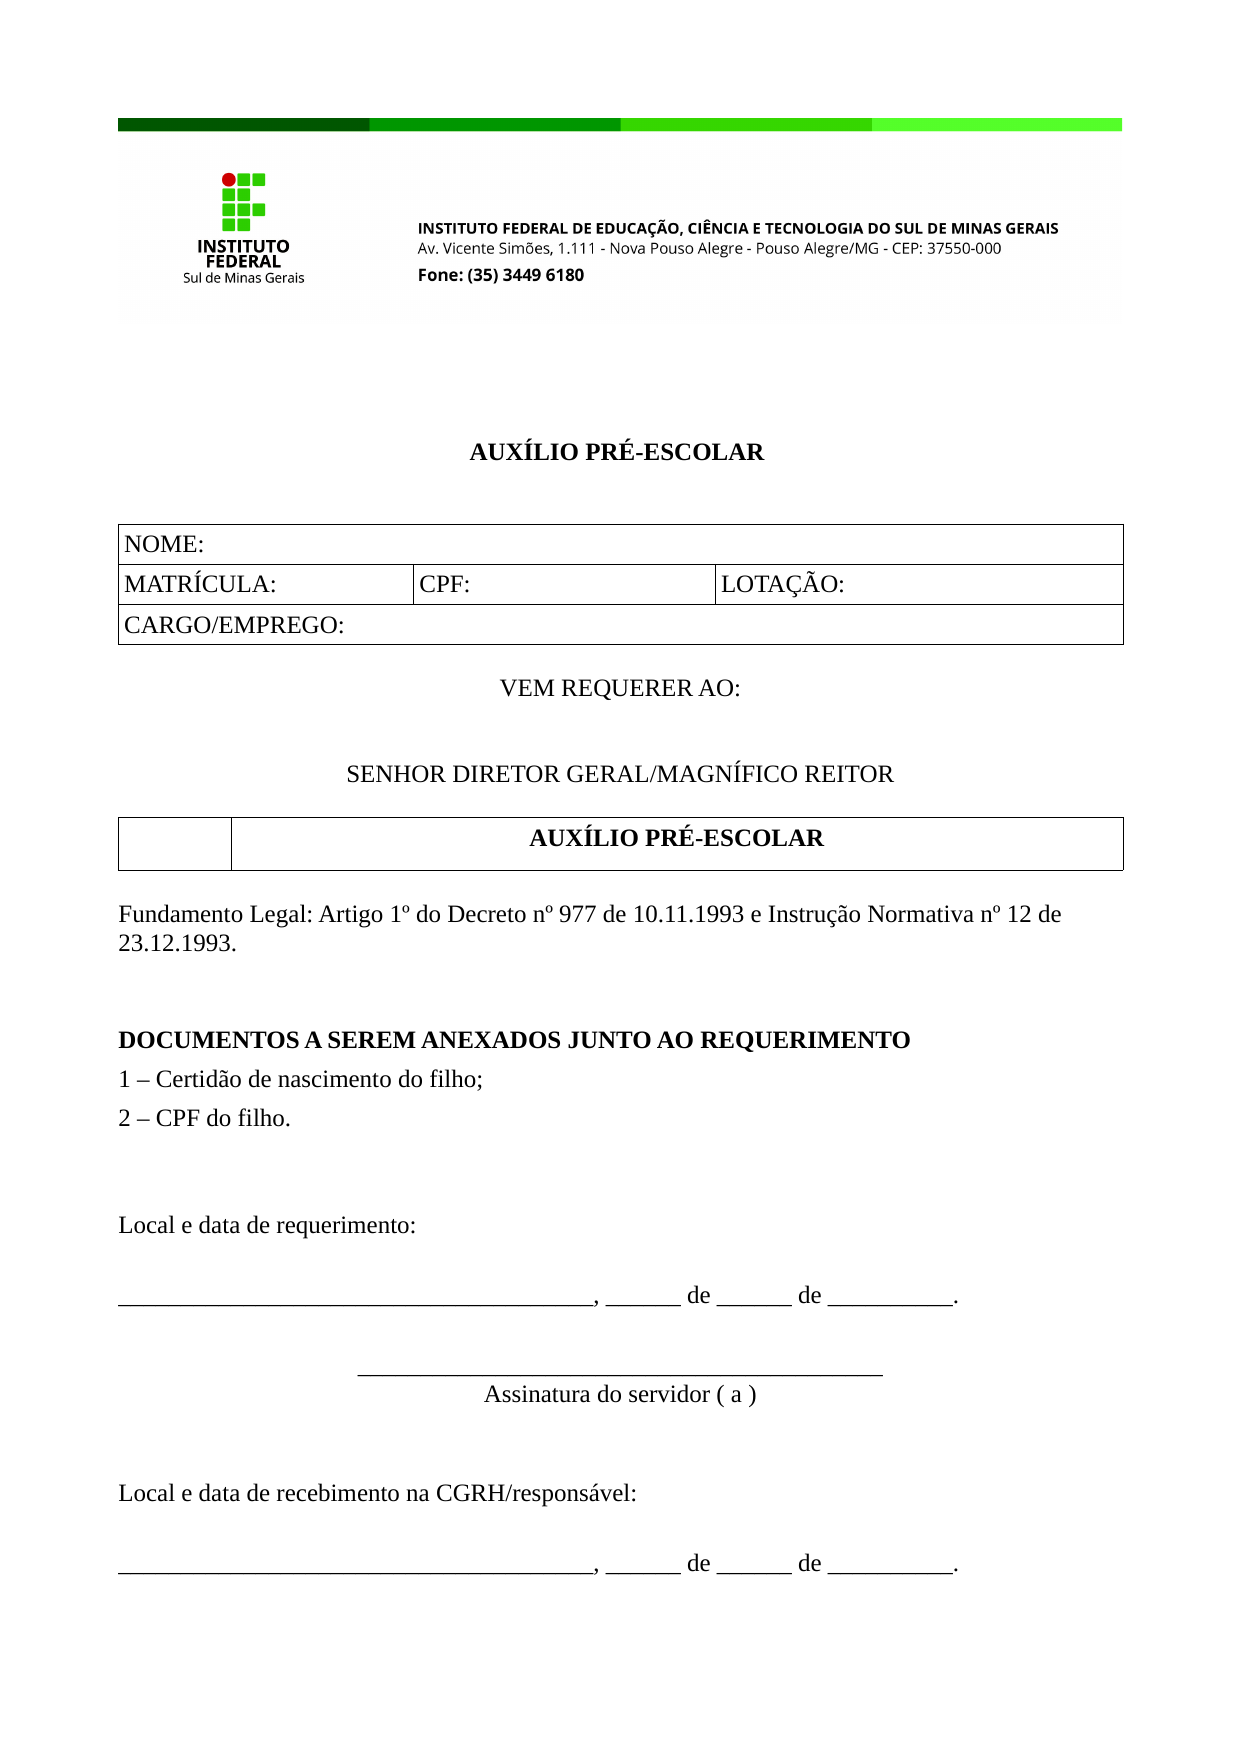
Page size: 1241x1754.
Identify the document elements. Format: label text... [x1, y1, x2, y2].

table_header [119, 818, 231, 870]
table_cell MATRÍCULA: [119, 565, 413, 604]
text ______________________________________, ______ de ______ de __________. [118, 1548, 1122, 1577]
text 1 – Certidão de nascimento do filho; [118, 1064, 1122, 1093]
text 2 – CPF do filho. [118, 1103, 1122, 1132]
text Assinatura do servidor ( a ) [118, 1379, 1122, 1408]
text Fundamento Legal: Artigo 1º do Decreto nº 977 de 10.11.1993 e Instrução Normativa nº 12 de 23.12.1993. [118, 899, 1122, 957]
table_cell CPF: [414, 565, 715, 604]
table_cell LOTAÇÃO: [716, 565, 1123, 604]
table_header AUXÍLIO PRÉ-ESCOLAR [232, 818, 1123, 870]
text VEM REQUERER AO: [118, 673, 1122, 702]
text ______________________________________, ______ de ______ de __________. [118, 1280, 1122, 1309]
text AUXÍLIO PRÉ-ESCOLAR [118, 437, 1122, 466]
text DOCUMENTOS A SEREM ANEXADOS JUNTO AO REQUERIMENTO [118, 1025, 1122, 1054]
table_header NOME: [119, 525, 1123, 564]
table_cell CARGO/EMPREGO: [119, 605, 1123, 644]
text Local e data de recebimento na CGRH/responsável: [118, 1478, 1122, 1507]
text SENHOR DIRETOR GERAL/MAGNÍFICO REITOR [118, 759, 1122, 788]
text __________________________________________ [118, 1350, 1122, 1379]
picture [118, 118, 1123, 324]
text Local e data de requerimento: [118, 1210, 1122, 1239]
